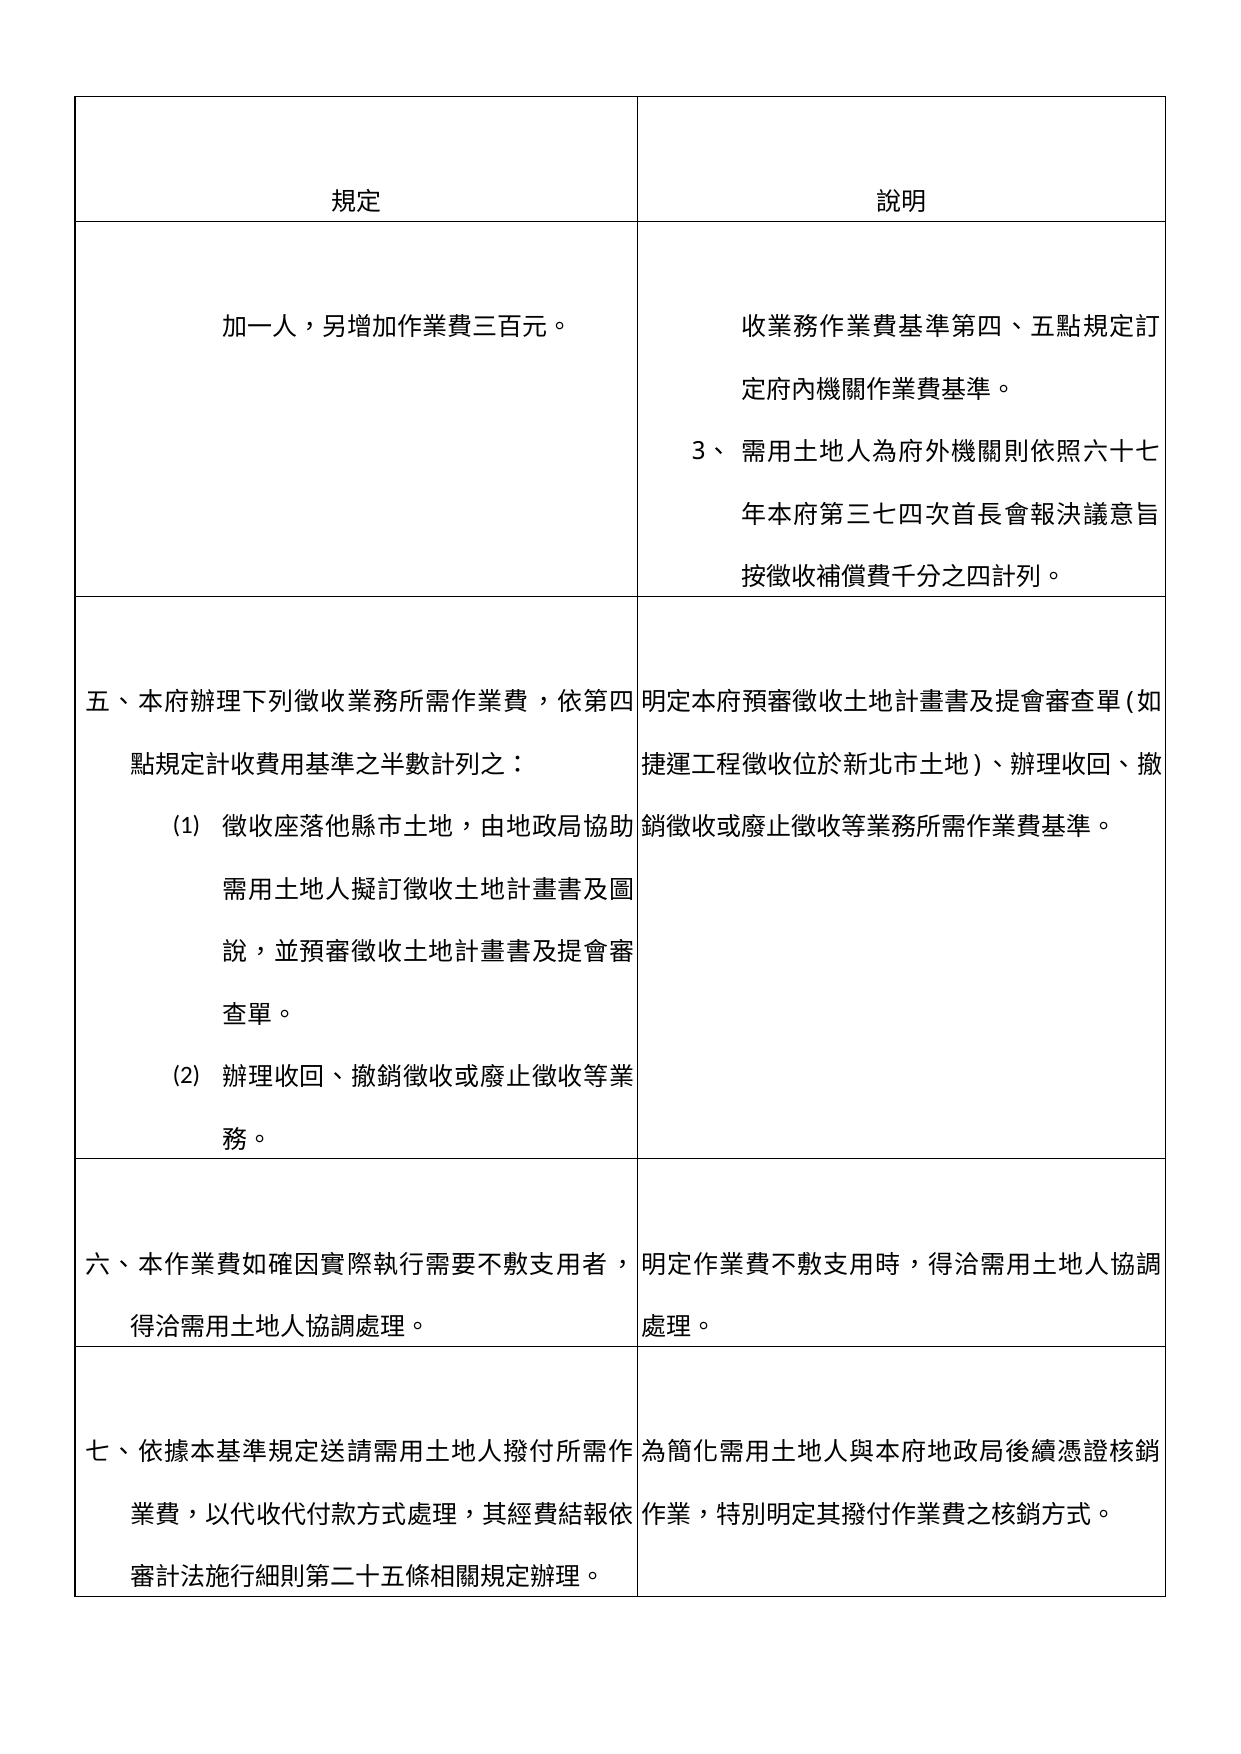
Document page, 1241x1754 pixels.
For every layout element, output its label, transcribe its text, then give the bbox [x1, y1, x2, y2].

table_cell 七、依據本基準規定送請需用土地人撥付所需作業費，以代收代付款方式處理，其經費結報依審計法施行細則第二十五條相關規定辦理。 [76, 1347, 637, 1596]
table_cell 加一人，另增加作業費三百元。 [76, 222, 637, 596]
table_cell 收業務作業費基準第四、五點規定訂定府內機關作業費基準。 需用土地人為府外機關則依照六十七年本府第三七四次首長會報決議意旨按徵收補償費千分之四計列。 [638, 222, 1165, 596]
table_cell 六、本作業費如確因實際執行需要不敷支用者，得洽需用土地人協調處理。 [76, 1159, 637, 1346]
table_header 規定 [76, 97, 637, 221]
table_cell 五、本府辦理下列徵收業務所需作業費，依第四點規定計收費用基準之半數計列之： 徵收座落他縣市土地，由地政局協助需用土地人擬訂徵收土地計畫書及圖說，並預審徵收土地計畫書及提會審查單。 辦理收回、撤銷徵收或廢止徵收等業務。 [76, 597, 637, 1158]
table_cell 明定本府預審徵收土地計畫書及提會審查單(如捷運工程徵收位於新北市土地)、辦理收回、撤銷徵收或廢止徵收等業務所需作業費基準。 [638, 597, 1165, 1158]
table_cell 明定作業費不敷支用時，得洽需用土地人協調處理。 [638, 1159, 1165, 1346]
table_header 說明 [638, 97, 1165, 221]
table_cell 為簡化需用土地人與本府地政局後續憑證核銷作業，特別明定其撥付作業費之核銷方式。 [638, 1347, 1165, 1596]
